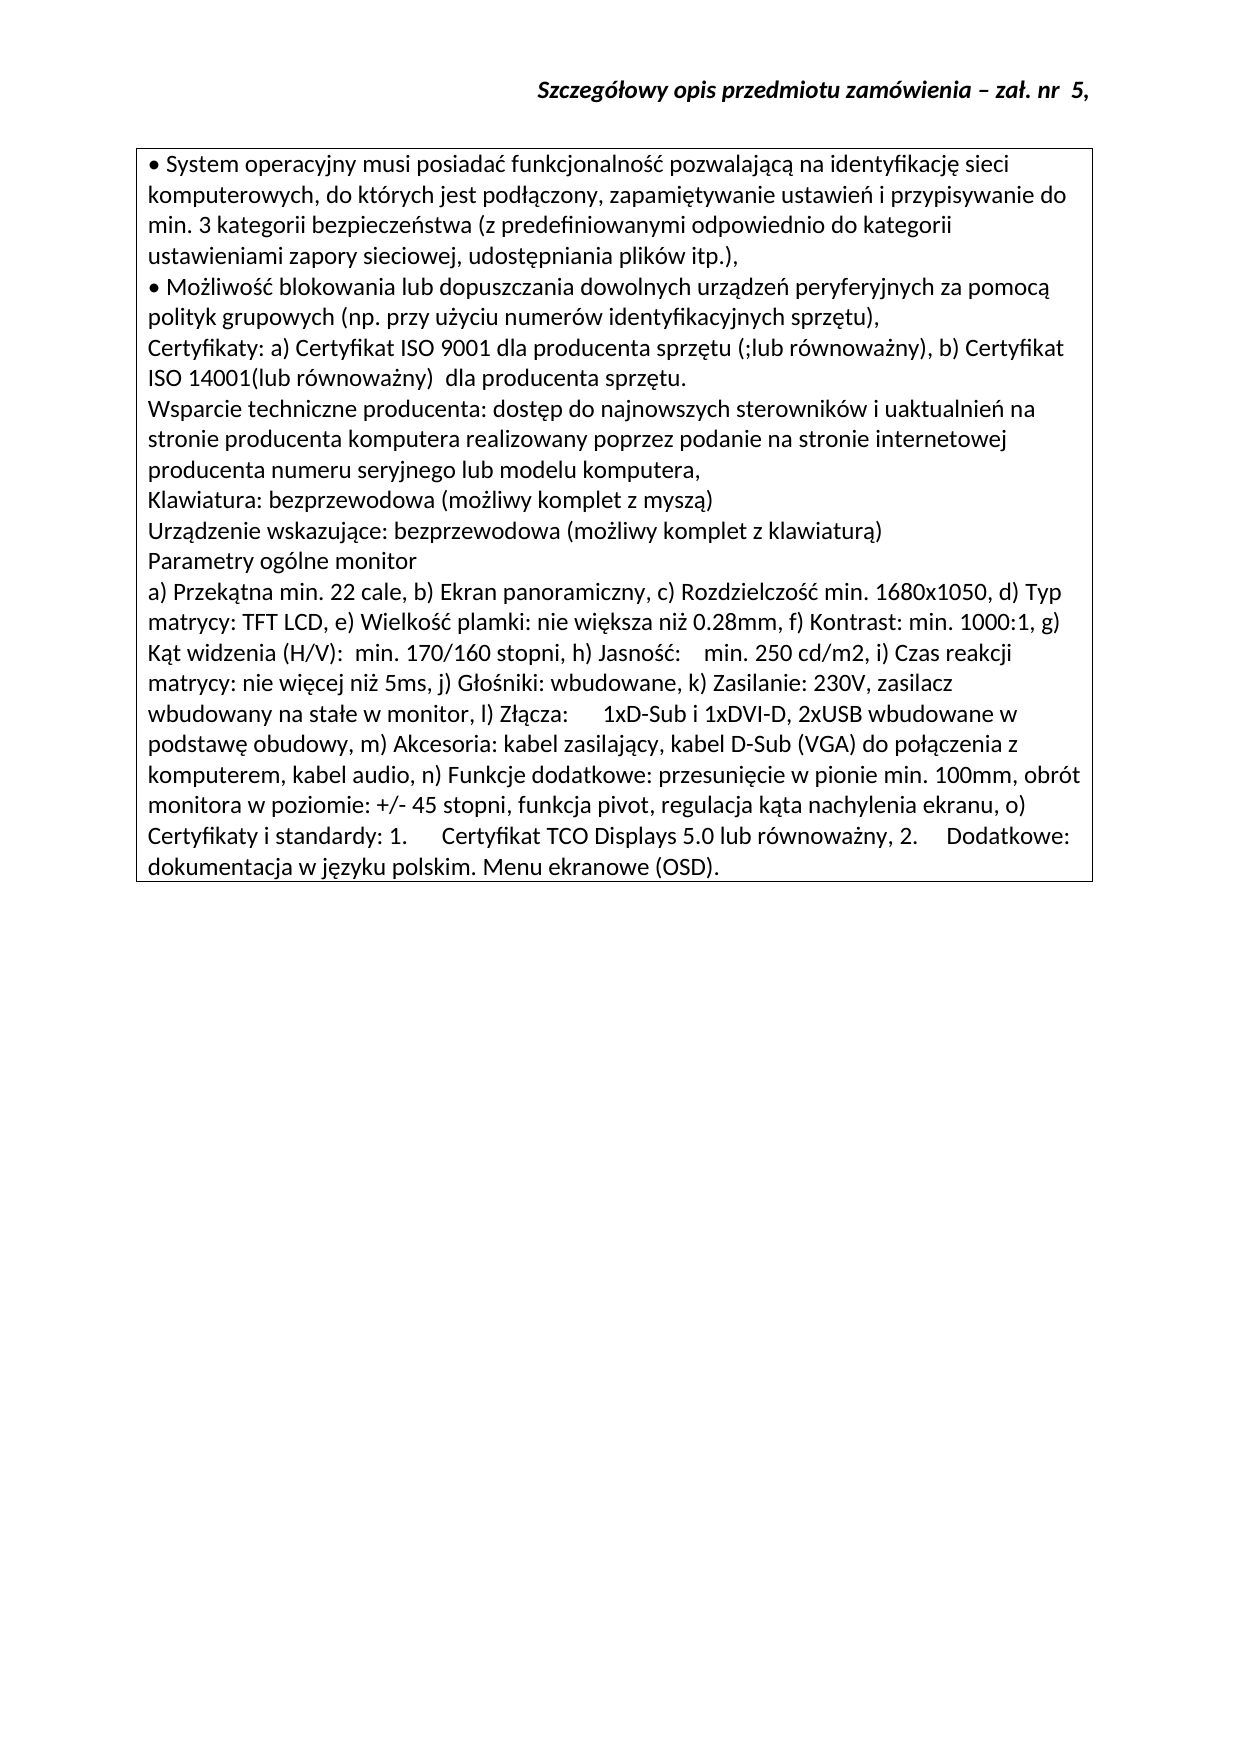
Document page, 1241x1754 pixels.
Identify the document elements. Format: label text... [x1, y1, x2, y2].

table_cell • System operacyjny musi posiadać funkcjonalność pozwalającą na identyfikację sieci komputerowych, do których jest podłączony, zapamiętywanie ustawień i przypisywanie do min. 3 kategorii bezpieczeństwa (z predefiniowanymi odpowiednio do kategorii ustawieniami zapory sieciowej, udostępniania plików itp.), • Możliwość blokowania lub dopuszczania dowolnych urządzeń peryferyjnych za pomocą polityk grupowych (np. przy użyciu numerów identyfikacyjnych sprzętu), Certyfikaty: a) Certyfikat ISO 9001 dla producenta sprzętu (;lub równoważny), b) Certyfikat ISO 14001(lub równoważny) dla producenta sprzętu. Wsparcie techniczne producenta: dostęp do najnowszych sterowników i uaktualnień na stronie producenta komputera realizowany poprzez podanie na stronie internetowej producenta numeru seryjnego lub modelu komputera, Klawiatura: bezprzewodowa (możliwy komplet z myszą) Urządzenie wskazujące: bezprzewodowa (możliwy komplet z klawiaturą) Parametry ogólne monitor a) Przekątna min. 22 cale, b) Ekran panoramiczny, c) Rozdzielczość min. 1680x1050, d) Typ matrycy: TFT LCD, e) Wielkość plamki: nie większa niż 0.28mm, f) Kontrast: min. 1000:1, g) Kąt widzenia (H/V): min. 170/160 stopni, h) Jasność: min. 250 cd/m2, i) Czas reakcji matrycy: nie więcej niż 5ms, j) Głośniki: wbudowane, k) Zasilanie: 230V, zasilacz wbudowany na stałe w monitor, l) Złącza: 1xD-Sub i 1xDVI-D, 2xUSB wbudowane w podstawę obudowy, m) Akcesoria: kabel zasilający, kabel D-Sub (VGA) do połączenia z komputerem, kabel audio, n) Funkcje dodatkowe: przesunięcie w pionie min. 100mm, obrót monitora w poziomie: +/- 45 stopni, funkcja pivot, regulacja kąta nachylenia ekranu, o) Certyfikaty i standardy: 1. Certyfikat TCO Displays 5.0 lub równoważny, 2. Dodatkowe: dokumentacja w języku polskim. Menu ekranowe (OSD). [137, 149, 1092, 881]
